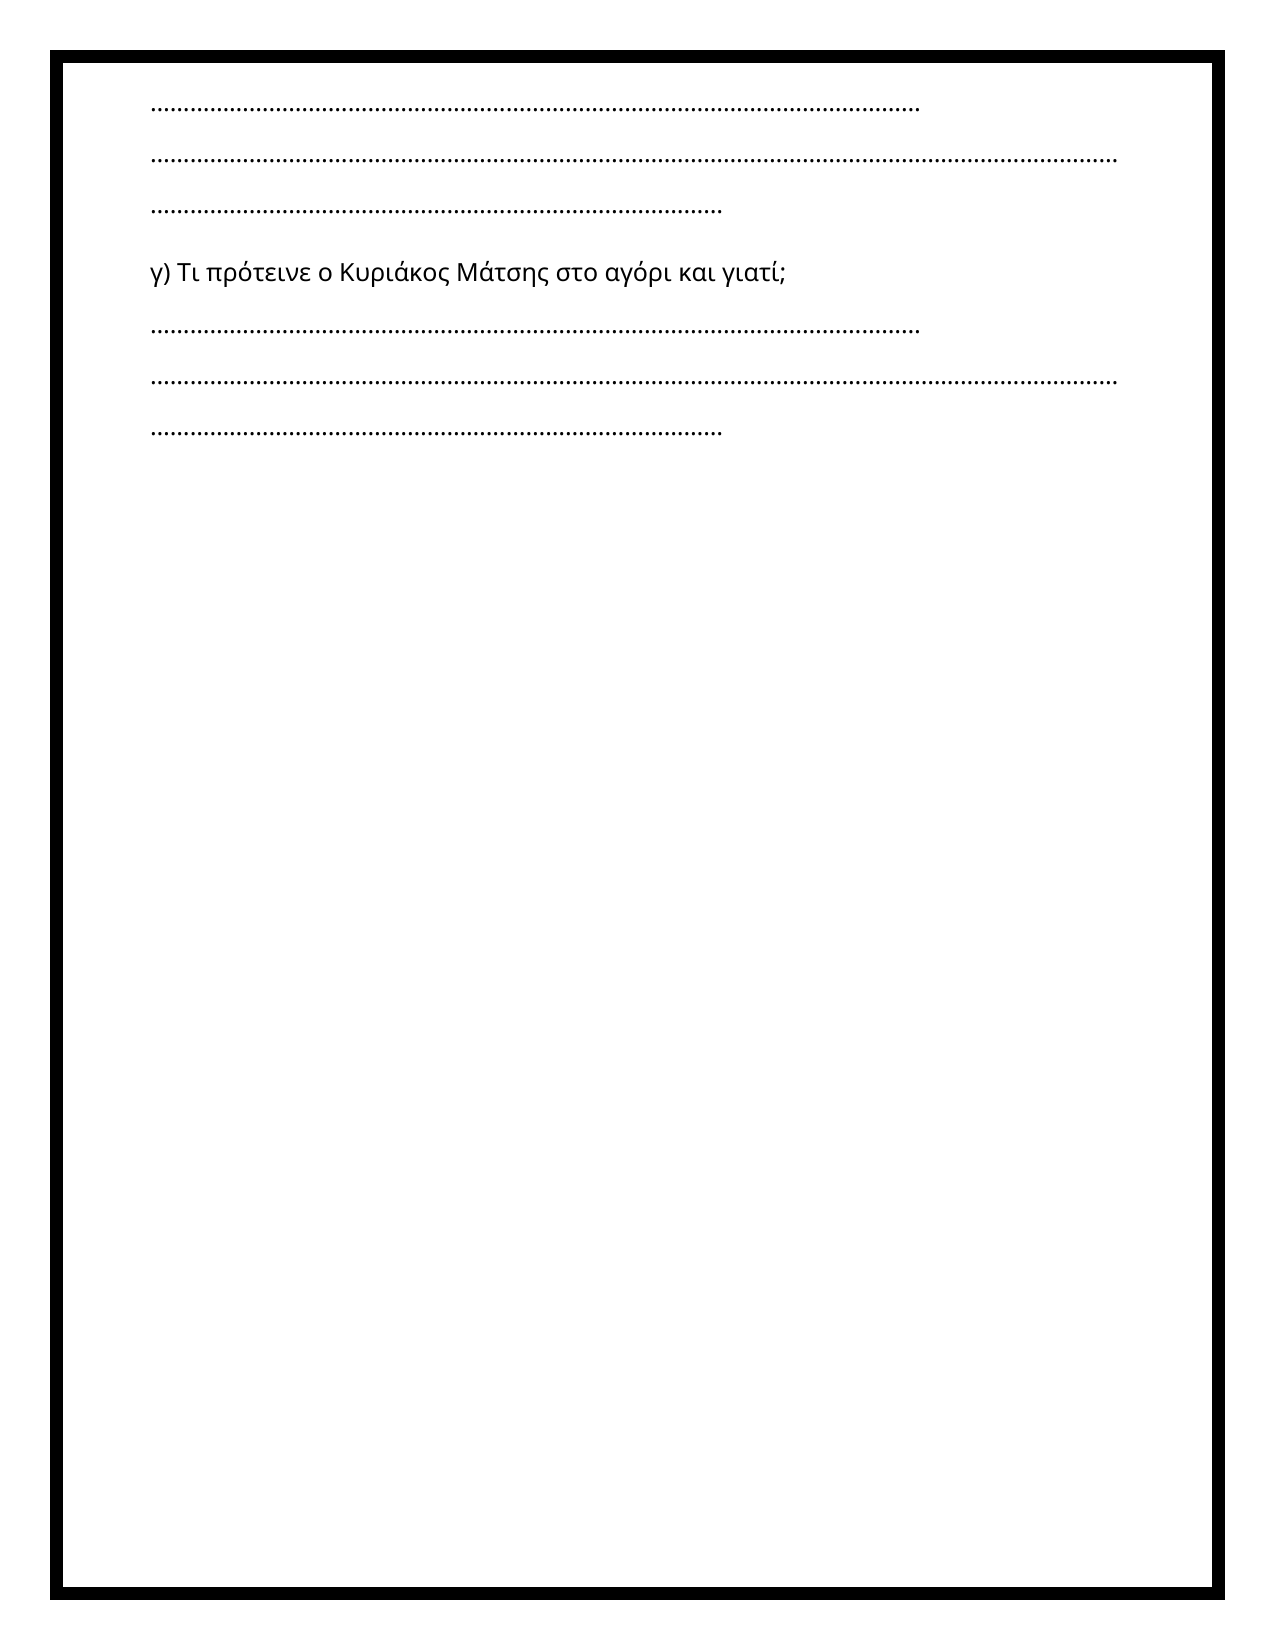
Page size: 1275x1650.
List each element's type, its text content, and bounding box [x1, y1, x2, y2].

text γ) Τι πρότεινε ο Κυριάκος Μάτσης στο αγόρι και γιατί; [150, 254, 1125, 288]
text ……………………………………………………………………………………………………… ……………………………………………………………………………………………………………………………………………………………………………………………………………… [150, 307, 1125, 443]
text ……………………………………………………………………………………………………… ……………………………………………………………………………………………………………………………………………………………………………………………………………… [150, 84, 1125, 221]
